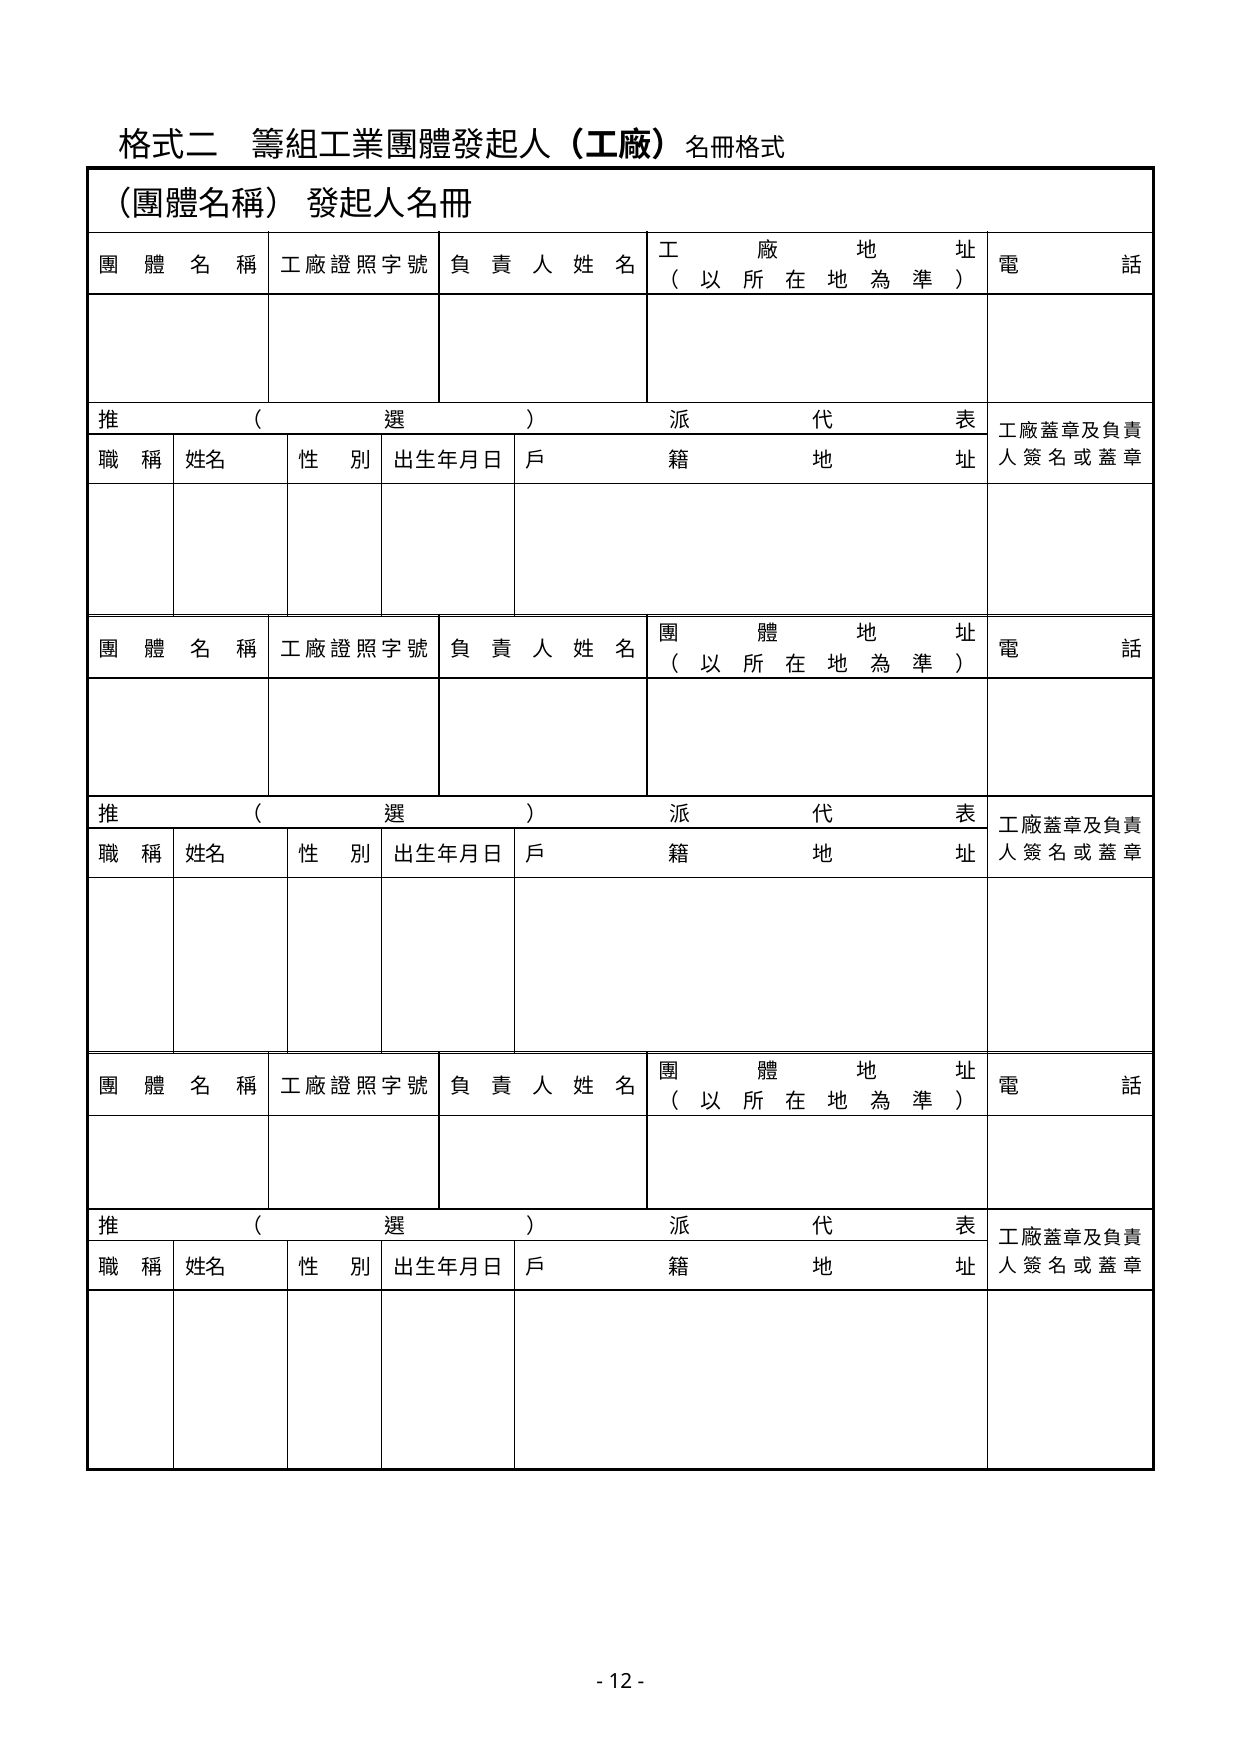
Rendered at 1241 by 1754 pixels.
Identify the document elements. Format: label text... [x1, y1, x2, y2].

table_cell 姓名 [174, 435, 287, 483]
table_cell 姓名 [174, 1241, 287, 1289]
table_cell 團體名稱 [89, 1054, 268, 1115]
table_cell [440, 679, 646, 795]
table_cell 職稱 [89, 435, 173, 483]
table_cell 團體地址 （以所在地為準） [648, 1054, 987, 1115]
table_cell 電話 [988, 233, 1152, 293]
table_cell [288, 878, 381, 1051]
table_cell 戶籍地址 [515, 435, 987, 483]
table_cell 工廠證照字號 [269, 233, 438, 293]
table_cell 推（選）派代表 [89, 797, 987, 827]
table_cell 工廠證照字號 [269, 1054, 438, 1115]
table_cell [988, 1116, 1152, 1208]
table_cell [988, 679, 1152, 795]
table_cell 團體名稱 [89, 617, 268, 677]
table_cell [89, 295, 268, 401]
table_cell [988, 295, 1152, 401]
table_cell [515, 878, 987, 1051]
table_cell [988, 1291, 1152, 1467]
table_cell 出生年月日 [382, 829, 514, 876]
table_cell [269, 1116, 438, 1208]
table_cell 推（選）派代表 [89, 1210, 987, 1240]
table_cell [988, 484, 1152, 613]
table_cell [174, 878, 287, 1051]
table_cell 團體名稱 [89, 233, 268, 293]
table_cell [648, 1116, 987, 1208]
table_cell [269, 679, 438, 795]
table_cell 負責人姓名 [440, 617, 646, 677]
table_cell 推（選）派代表 [89, 403, 987, 433]
table_cell 戶籍地址 [515, 1241, 987, 1289]
table_cell [382, 484, 514, 613]
table_cell 工廠證照字號 [269, 617, 438, 677]
table_cell 職稱 [89, 1241, 173, 1289]
table_cell 負責人姓名 [440, 1054, 646, 1115]
table_cell 工廠蓋章及負責人簽名或蓋章 [988, 1210, 1152, 1289]
table_cell [89, 679, 268, 795]
table_cell 出生年月日 [382, 435, 514, 483]
table_cell 工廠蓋章及負責人簽名或蓋章 [988, 403, 1152, 483]
table_cell [269, 295, 438, 401]
table_cell [89, 1116, 268, 1208]
table_cell [288, 1291, 381, 1467]
table_cell 職稱 [89, 829, 173, 876]
table_cell 工廠蓋章及負責人簽名或蓋章 [988, 797, 1152, 876]
table_cell [382, 1291, 514, 1467]
table_cell 出生年月日 [382, 1241, 514, 1289]
table_cell 團體地址 （以所在地為準） [648, 617, 987, 677]
table_cell [174, 484, 287, 613]
table_cell [288, 484, 381, 613]
table_cell [440, 1116, 646, 1208]
table_cell [515, 484, 987, 613]
text 格式二 團體名冊格式 [118, 1471, 1122, 1513]
table_cell [440, 295, 646, 401]
table_cell 電話 [988, 617, 1152, 677]
table_cell 性別 [288, 435, 381, 483]
table_cell 性別 [288, 829, 381, 876]
table_cell 電話 [988, 1054, 1152, 1115]
table_cell [648, 679, 987, 795]
table_cell [988, 878, 1152, 1051]
text 格式二 籌組工業團體發起人（工廠）名冊格式 [118, 118, 1122, 166]
table_cell 負責人姓名 [440, 233, 646, 293]
table_cell [89, 1291, 173, 1467]
table_cell 姓名 [174, 829, 287, 876]
table_cell [89, 484, 173, 613]
table_cell [89, 878, 173, 1051]
table_cell [648, 295, 987, 401]
table_cell 戶籍地址 [515, 829, 987, 876]
table_cell 工廠地址 （以所在地為準） [648, 233, 987, 293]
table_cell 性別 [288, 1241, 381, 1289]
table_cell [515, 1291, 987, 1467]
table_cell [174, 1291, 287, 1467]
table_header （團體名稱） 發起人名冊 [89, 170, 1152, 231]
table_cell [382, 878, 514, 1051]
